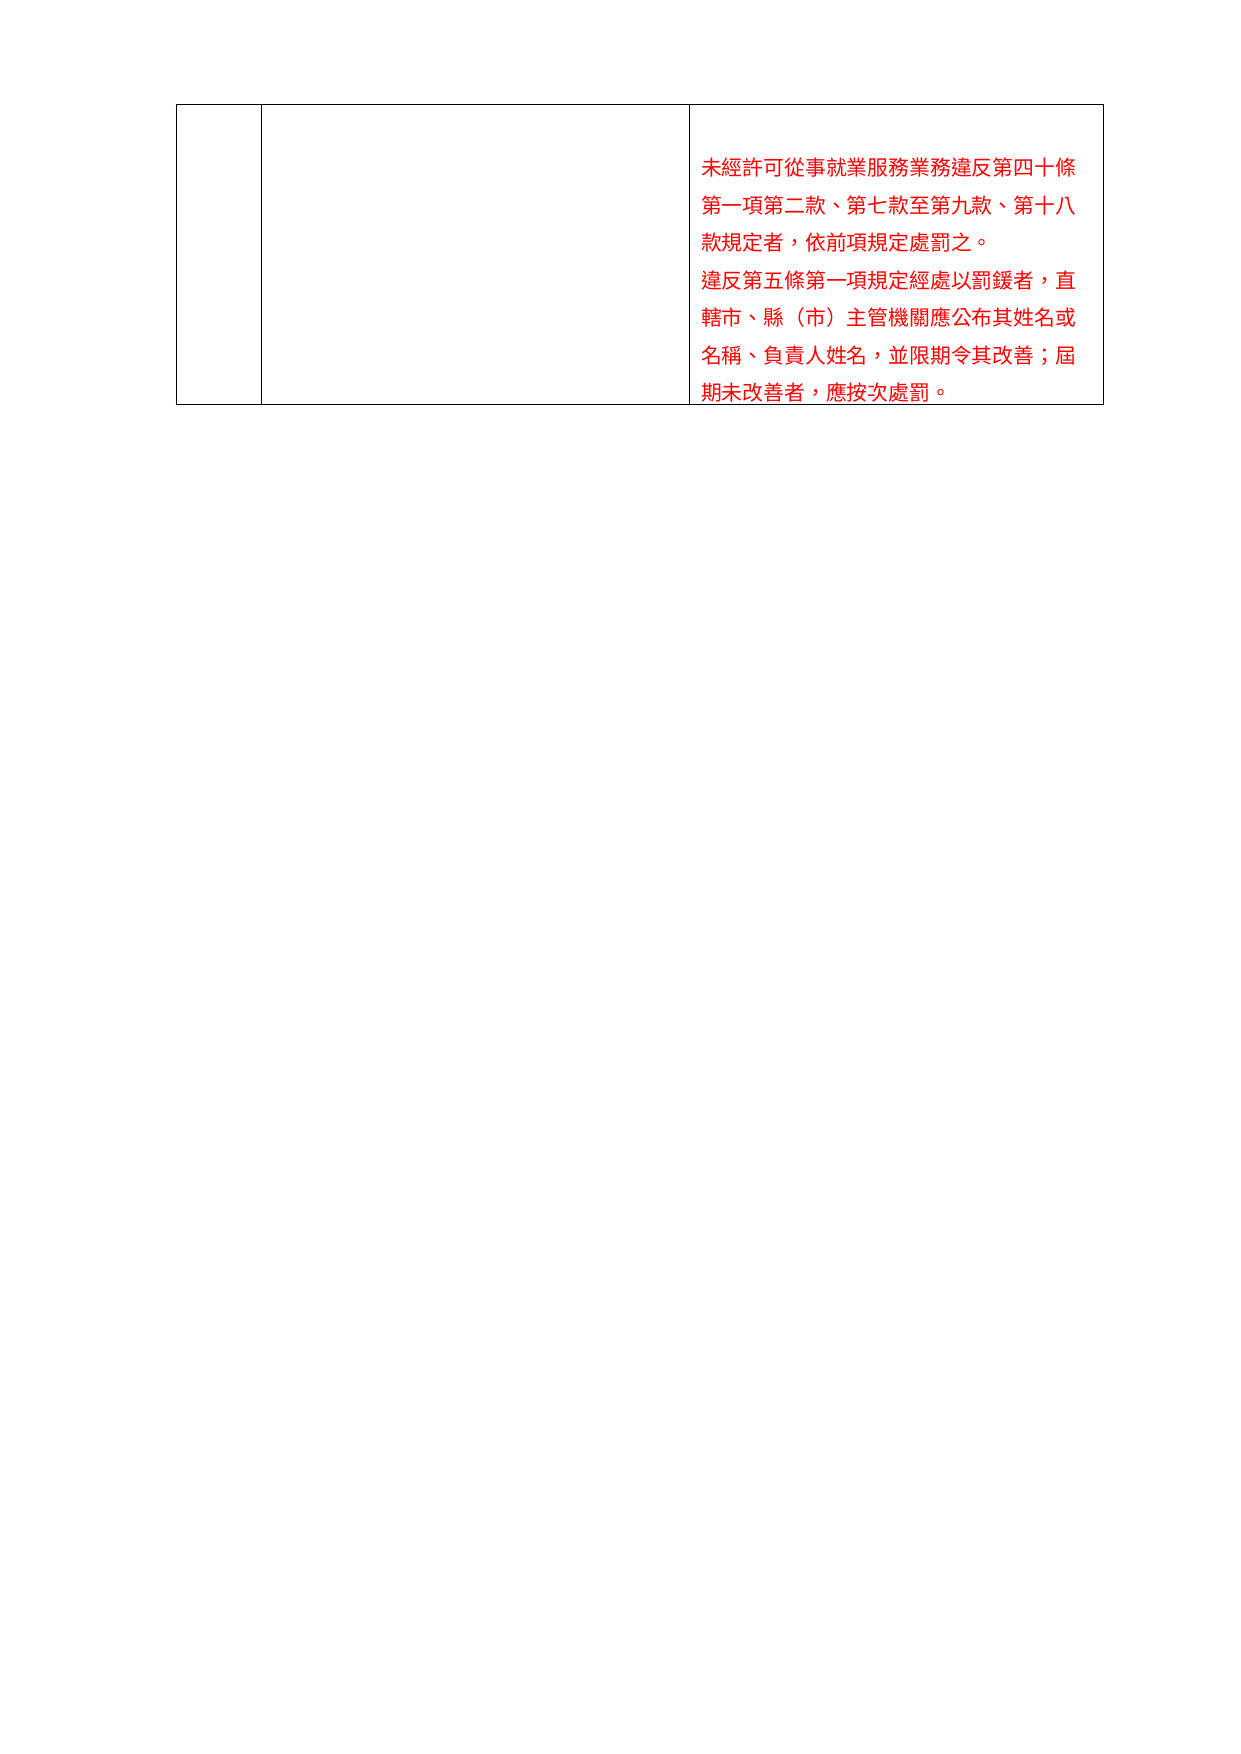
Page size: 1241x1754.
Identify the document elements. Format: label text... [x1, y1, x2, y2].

table_cell 未經許可從事就業服務業務違反第四十條第一項第二款、第七款至第九款、第十八款規定者，依前項規定處罰之。 違反第五條第一項規定經處以罰鍰者，直轄市、縣（市）主管機關應公布其姓名或名稱、負責人姓名，並限期令其改善；屆期未改善者，應按次處罰。 [690, 105, 1103, 404]
table_cell [262, 105, 689, 404]
table_cell [177, 105, 261, 404]
